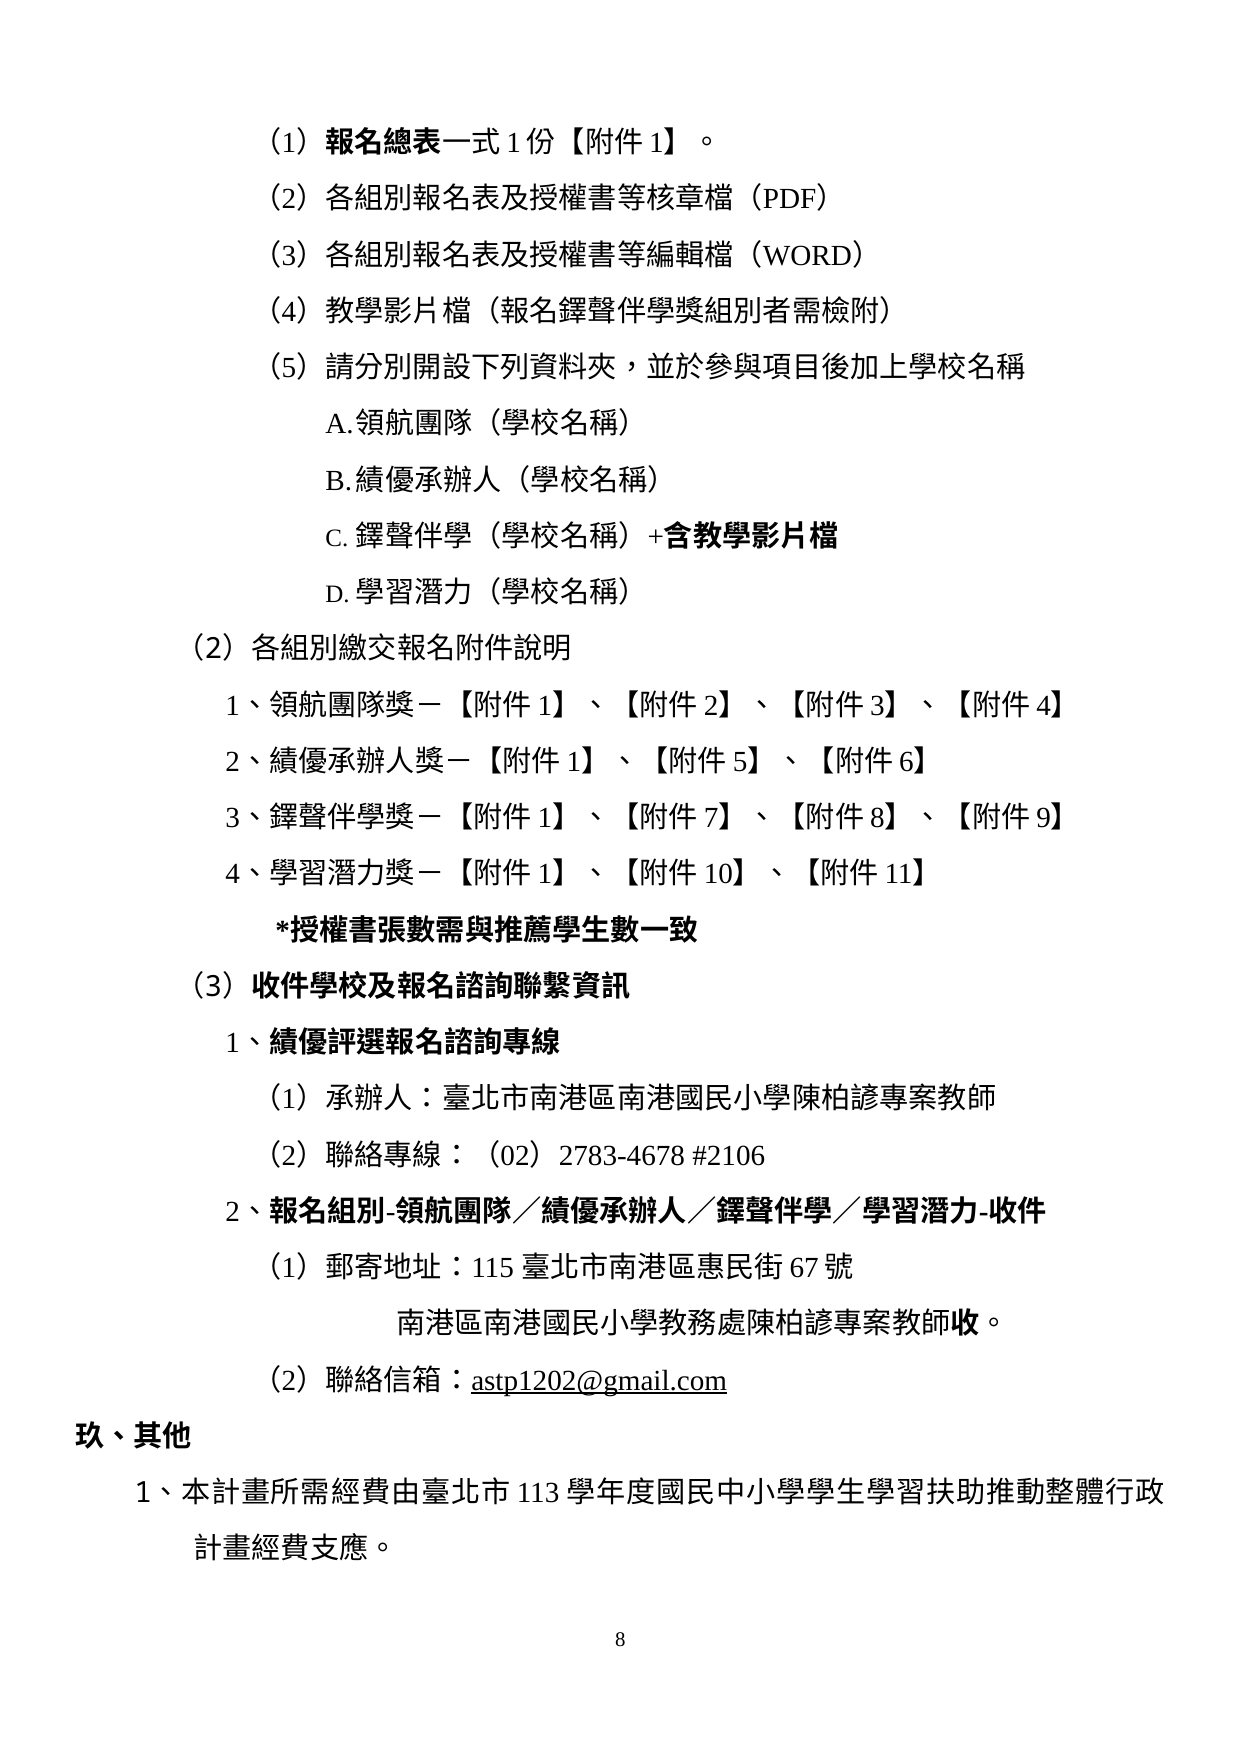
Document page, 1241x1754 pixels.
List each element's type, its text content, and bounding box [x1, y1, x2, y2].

list 領航團隊（學校名稱） [325, 389, 1165, 445]
list 績優承辦人（學校名稱） [325, 445, 1165, 501]
text *授權書張數需與推薦學生數一致 [275, 895, 1165, 951]
list 學習潛力獎－【附件1】、【附件10】、【附件11】 [225, 839, 1165, 895]
list 請分別開設下列資料夾，並於參與項目後加上學校名稱 [252, 333, 1165, 389]
list 鐸聲伴學獎－【附件1】、【附件7】、【附件8】、【附件9】 [225, 783, 1165, 839]
list 報名總表一式1份【附件1】。 [252, 108, 1165, 164]
list 教學影片檔（報名鐸聲伴學獎組別者需檢附） [252, 276, 1165, 333]
list 其他 [75, 1401, 1165, 1458]
list 各組別繳交報名附件說明 [175, 614, 1165, 670]
list 學習潛力（學校名稱） [325, 558, 1165, 614]
list 報名組別-領航團隊／績優承辦人／鐸聲伴學／學習潛力-收件 [225, 1176, 1165, 1233]
list 績優承辦人獎－【附件1】、【附件5】、【附件6】 [225, 726, 1165, 783]
list 績優評選報名諮詢專線 [225, 1008, 1165, 1064]
list 承辦人：臺北市南港區南港國民小學陳柏諺專案教師 [252, 1064, 1165, 1120]
list 鐸聲伴學（學校名稱）+含教學影片檔 [325, 501, 1165, 558]
list 收件學校及報名諮詢聯繫資訊 [175, 951, 1165, 1008]
list 領航團隊獎－【附件1】、【附件2】、【附件3】、【附件4】 [225, 670, 1165, 726]
list 各組別報名表及授權書等編輯檔（WORD） [252, 220, 1165, 276]
list 郵寄地址：115 臺北市南港區惠民街67號 南港區南港國民小學教務處陳柏諺專案教師收。 [252, 1233, 1165, 1345]
list 本計畫所需經費由臺北市113學年度國民中小學學生學習扶助推動整體行政計畫經費支應。 [134, 1458, 1165, 1570]
list 聯絡信箱：astp1202@gmail.com [252, 1345, 1165, 1401]
list 各組別報名表及授權書等核章檔（PDF） [252, 164, 1165, 220]
list 聯絡專線：（02）2783-4678 #2106 [252, 1120, 1165, 1176]
